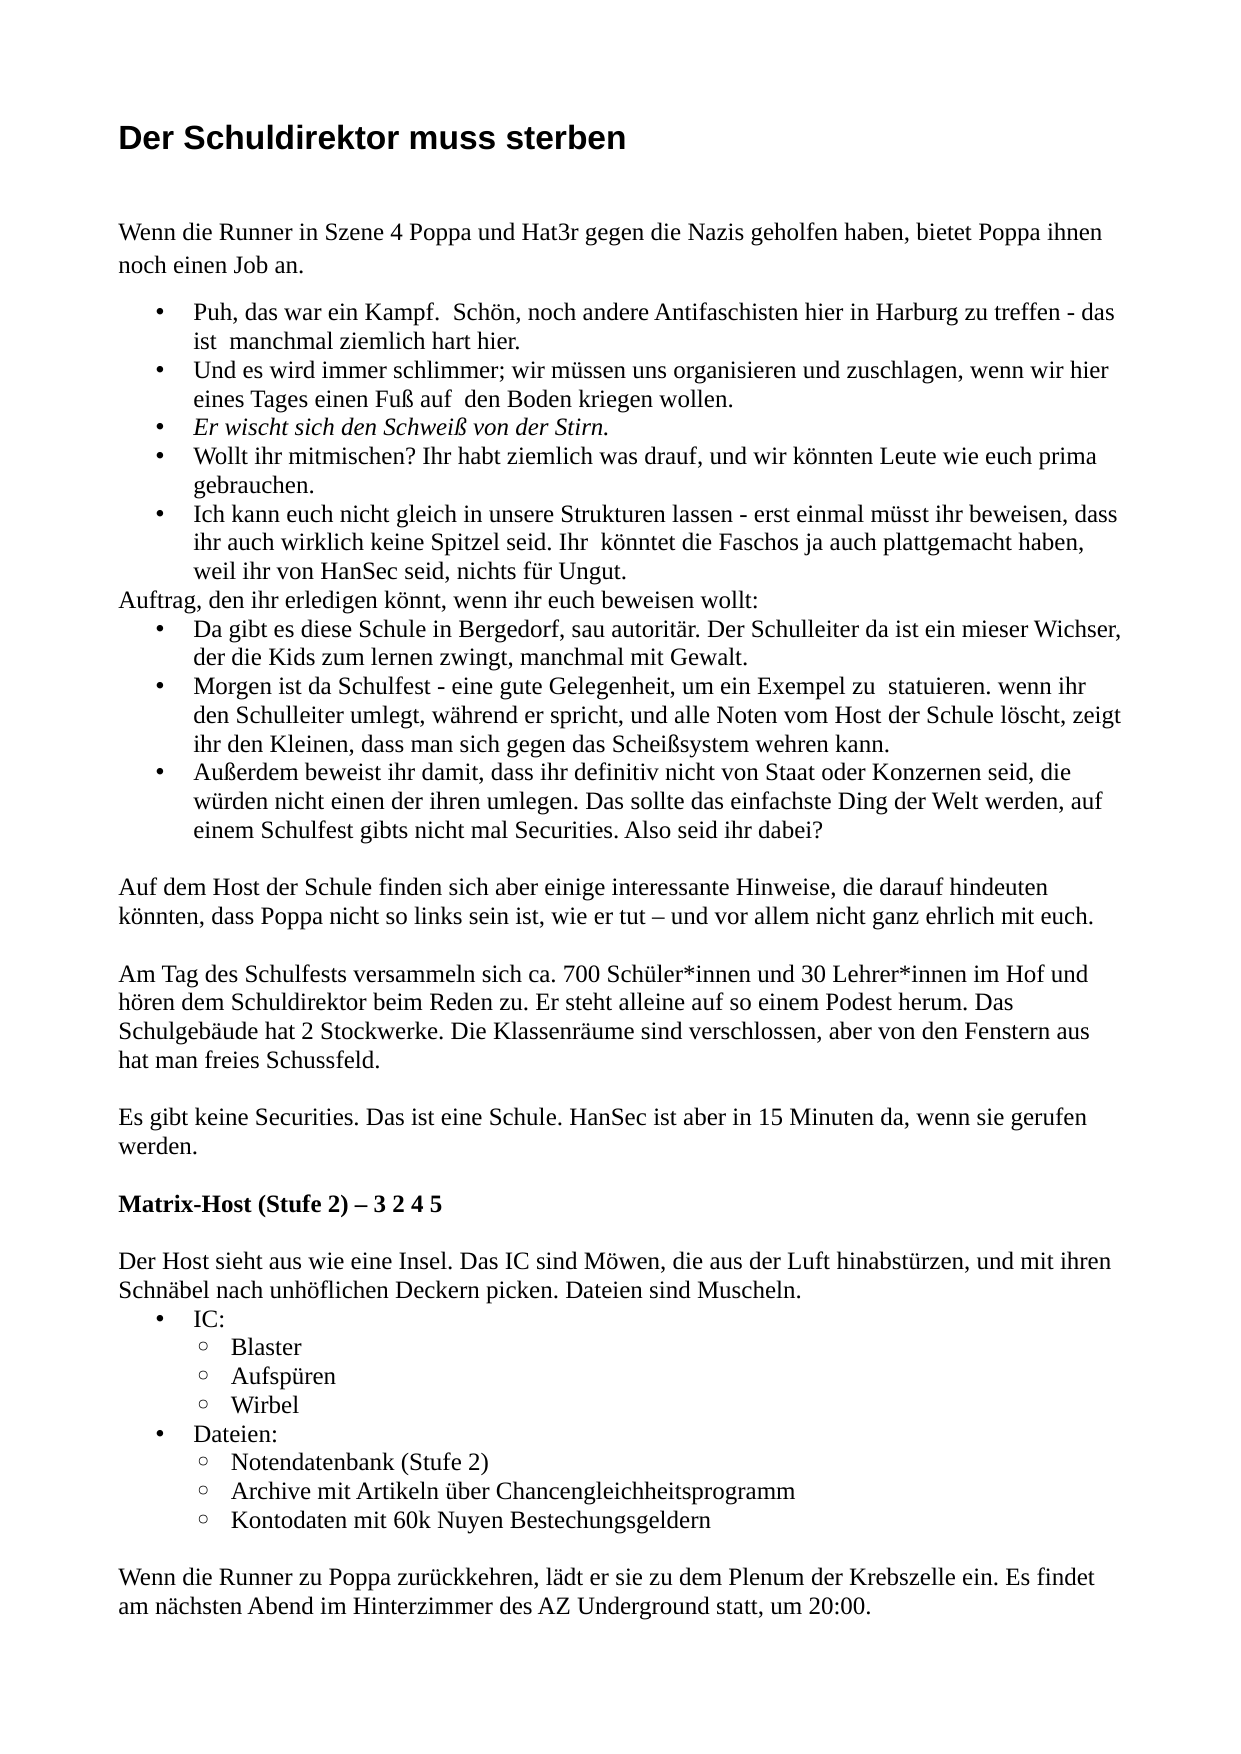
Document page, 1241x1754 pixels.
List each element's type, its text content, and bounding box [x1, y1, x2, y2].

list Wollt ihr mitmischen? Ihr habt ziemlich was drauf, und wir könnten Leute wie euch prima gebrauchen. [156, 441, 1122, 499]
list Blaster [193, 1332, 1122, 1361]
text Der Host sieht aus wie eine Insel. Das IC sind Möwen, die aus der Luft hinabstürzen, und mit ihren Schnäbel nach unhöflichen Deckern picken. Dateien sind Muscheln. [118, 1246, 1122, 1304]
list Archive mit Artikeln über Chancengleichheitsprogramm [193, 1476, 1122, 1505]
subtitle Der Schuldirektor muss sterben [118, 118, 1122, 157]
list Da gibt es diese Schule in Bergedorf, sau autoritär. Der Schulleiter da ist ein mieser Wichser, der die Kids zum lernen zwingt, manchmal mit Gewalt. [156, 614, 1122, 671]
list Puh, das war ein Kampf. Schön, noch andere Antifaschisten hier in Harburg zu treffen - das ist manchmal ziemlich hart hier. [156, 297, 1122, 355]
text Wenn die Runner in Szene 4 Poppa und Hat3r gegen die Nazis geholfen haben, bietet Poppa ihnen noch einen Job an. [118, 217, 1122, 279]
text Es gibt keine Securities. Das ist eine Schule. HanSec ist aber in 15 Minuten da, wenn sie gerufen werden. [118, 1102, 1122, 1160]
list Morgen ist da Schulfest - eine gute Gelegenheit, um ein Exempel zu statuieren. wenn ihr den Schulleiter umlegt, während er spricht, und alle Noten vom Host der Schule löscht, zeigt ihr den Kleinen, dass man sich gegen das Scheißsystem wehren kann. [156, 671, 1122, 757]
list Notendatenbank (Stufe 2) [193, 1447, 1122, 1476]
list Er wischt sich den Schweiß von der Stirn. [156, 412, 1122, 441]
list Kontodaten mit 60k Nuyen Bestechungsgeldern [193, 1505, 1122, 1534]
list Und es wird immer schlimmer; wir müssen uns organisieren und zuschlagen, wenn wir hier eines Tages einen Fuß auf den Boden kriegen wollen. [156, 355, 1122, 412]
list IC: [156, 1304, 1122, 1332]
text Wenn die Runner zu Poppa zurückkehren, lädt er sie zu dem Plenum der Krebszelle ein. Es findet am nächsten Abend im Hinterzimmer des AZ Underground statt, um 20:00. [118, 1562, 1122, 1620]
text Matrix-Host (Stufe 2) – 3 2 4 5 [118, 1189, 1122, 1217]
list Ich kann euch nicht gleich in unsere Strukturen lassen - erst einmal müsst ihr beweisen, dass ihr auch wirklich keine Spitzel seid. Ihr könntet die Faschos ja auch plattgemacht haben, weil ihr von HanSec seid, nichts für Ungut. [156, 499, 1122, 585]
list Außerdem beweist ihr damit, dass ihr definitiv nicht von Staat oder Konzernen seid, die würden nicht einen der ihren umlegen. Das sollte das einfachste Ding der Welt werden, auf einem Schulfest gibts nicht mal Securities. Also seid ihr dabei? [156, 757, 1122, 844]
list Dateien: [156, 1419, 1122, 1447]
text Auftrag, den ihr erledigen könnt, wenn ihr euch beweisen wollt: [118, 585, 1122, 614]
text Auf dem Host der Schule finden sich aber einige interessante Hinweise, die darauf hindeuten könnten, dass Poppa nicht so links sein ist, wie er tut – und vor allem nicht ganz ehrlich mit euch. [118, 872, 1122, 930]
list Aufspüren [193, 1361, 1122, 1390]
text Am Tag des Schulfests versammeln sich ca. 700 Schüler*innen und 30 Lehrer*innen im Hof und hören dem Schuldirektor beim Reden zu. Er steht alleine auf so einem Podest herum. Das Schulgebäude hat 2 Stockwerke. Die Klassenräume sind verschlossen, aber von den Fenstern aus hat man freies Schussfeld. [118, 959, 1122, 1074]
list Wirbel [193, 1390, 1122, 1419]
